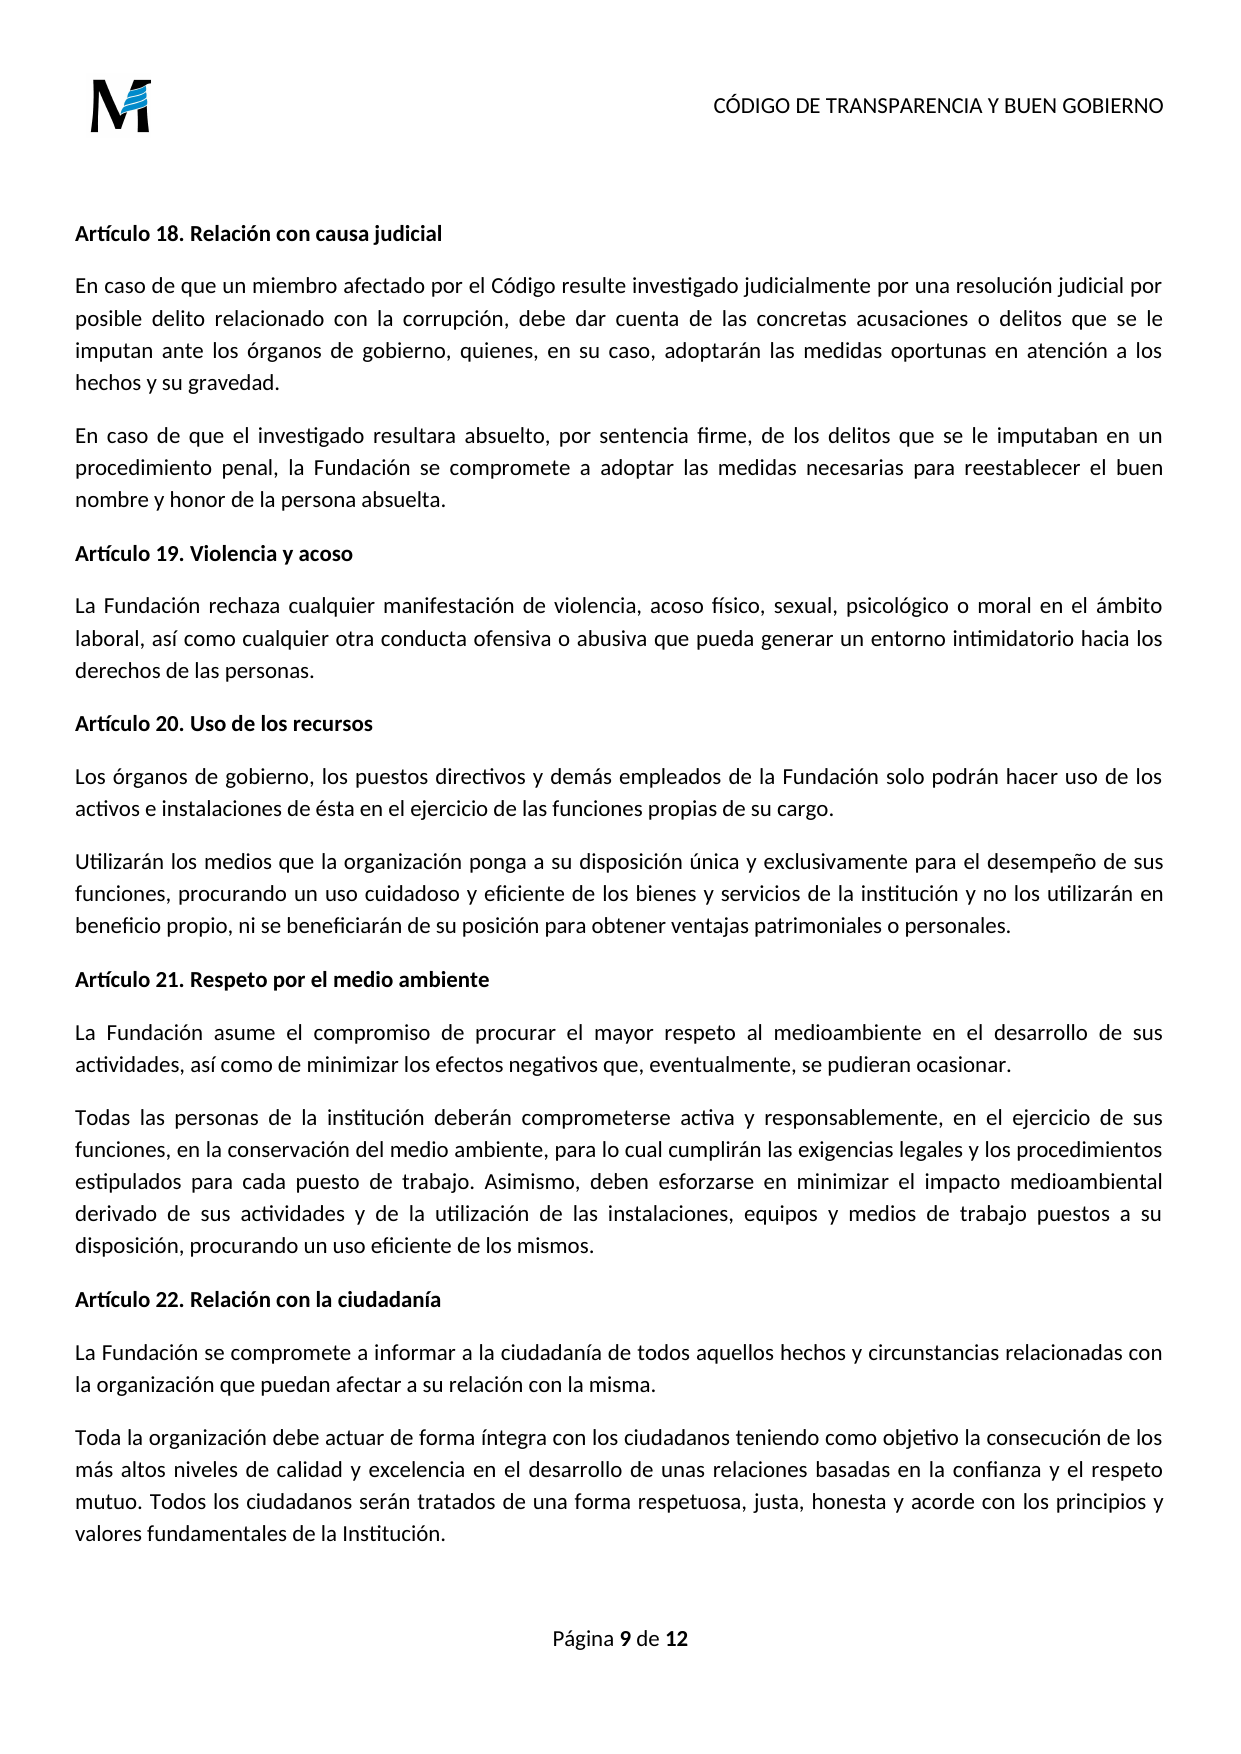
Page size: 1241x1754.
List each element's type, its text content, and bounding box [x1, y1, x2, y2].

text La Fundación asume el compromiso de procurar el mayor respeto al medioambiente en el desarrollo de sus actividades, así como de minimizar los efectos negativos que, eventualmente, se pudieran ocasionar. [75, 1018, 1165, 1078]
text La Fundación rechaza cualquier manifestación de violencia, acoso físico, sexual, psicológico o moral en el ámbito laboral, así como cualquier otra conducta ofensiva o abusiva que pueda generar un entorno intimidatorio hacia los derechos de las personas. [75, 592, 1165, 684]
text Utilizarán los medios que la organización ponga a su disposición única y exclusivamente para el desempeño de sus funciones, procurando un uso cuidadoso y eficiente de los bienes y servicios de la institución y no los utilizarán en beneficio propio, ni se beneficiarán de su posición para obtener ventajas patrimoniales o personales. [75, 847, 1165, 940]
text En caso de que el investigado resultara absuelto, por sentencia firme, de los delitos que se le imputaban en un procedimiento penal, la Fundación se compromete a adoptar las medidas necesarias para reestablecer el buen nombre y honor de la persona absuelta. [75, 421, 1165, 514]
text Artículo 19. Violencia y acoso [75, 539, 1165, 567]
text En caso de que un miembro afectado por el Código resulte investigado judicialmente por una resolución judicial por posible delito relacionado con la corrupción, debe dar cuenta de las concretas acusaciones o delitos que se le imputan ante los órganos de gobierno, quienes, en su caso, adoptarán las medidas oportunas en atención a los hechos y su gravedad. [75, 272, 1165, 396]
text Artículo 20. Uso de los recursos [75, 709, 1165, 737]
text Artículo 22. Relación con la ciudadanía [75, 1285, 1165, 1313]
text La Fundación se compromete a informar a la ciudadanía de todos aquellos hechos y circunstancias relacionadas con la organización que puedan afectar a su relación con la misma. [75, 1338, 1165, 1398]
text Todas las personas de la institución deberán comprometerse activa y responsablemente, en el ejercicio de sus funciones, en la conservación del medio ambiente, para lo cual cumplirán las exigencias legales y los procedimientos estipulados para cada puesto de trabajo. Asimismo, deben esforzarse en minimizar el impacto medioambiental derivado de sus actividades y de la utilización de las instalaciones, equipos y medios de trabajo puestos a su disposición, procurando un uso eficiente de los mismos. [75, 1103, 1165, 1260]
text Los órganos de gobierno, los puestos directivos y demás empleados de la Fundación solo podrán hacer uso de los activos e instalaciones de ésta en el ejercicio de las funciones propias de su cargo. [75, 762, 1165, 822]
text Artículo 21. Respeto por el medio ambiente [75, 965, 1165, 993]
text Artículo 18. Relación con causa judicial [75, 219, 1165, 247]
text Toda la organización debe actuar de forma íntegra con los ciudadanos teniendo como objetivo la consecución de los más altos niveles de calidad y excelencia en el desarrollo de unas relaciones basadas en la confianza y el respeto mutuo. Todos los ciudadanos serán tratados de una forma respetuosa, justa, honesta y acorde con los principios y valores fundamentales de la Institución. [75, 1423, 1165, 1547]
